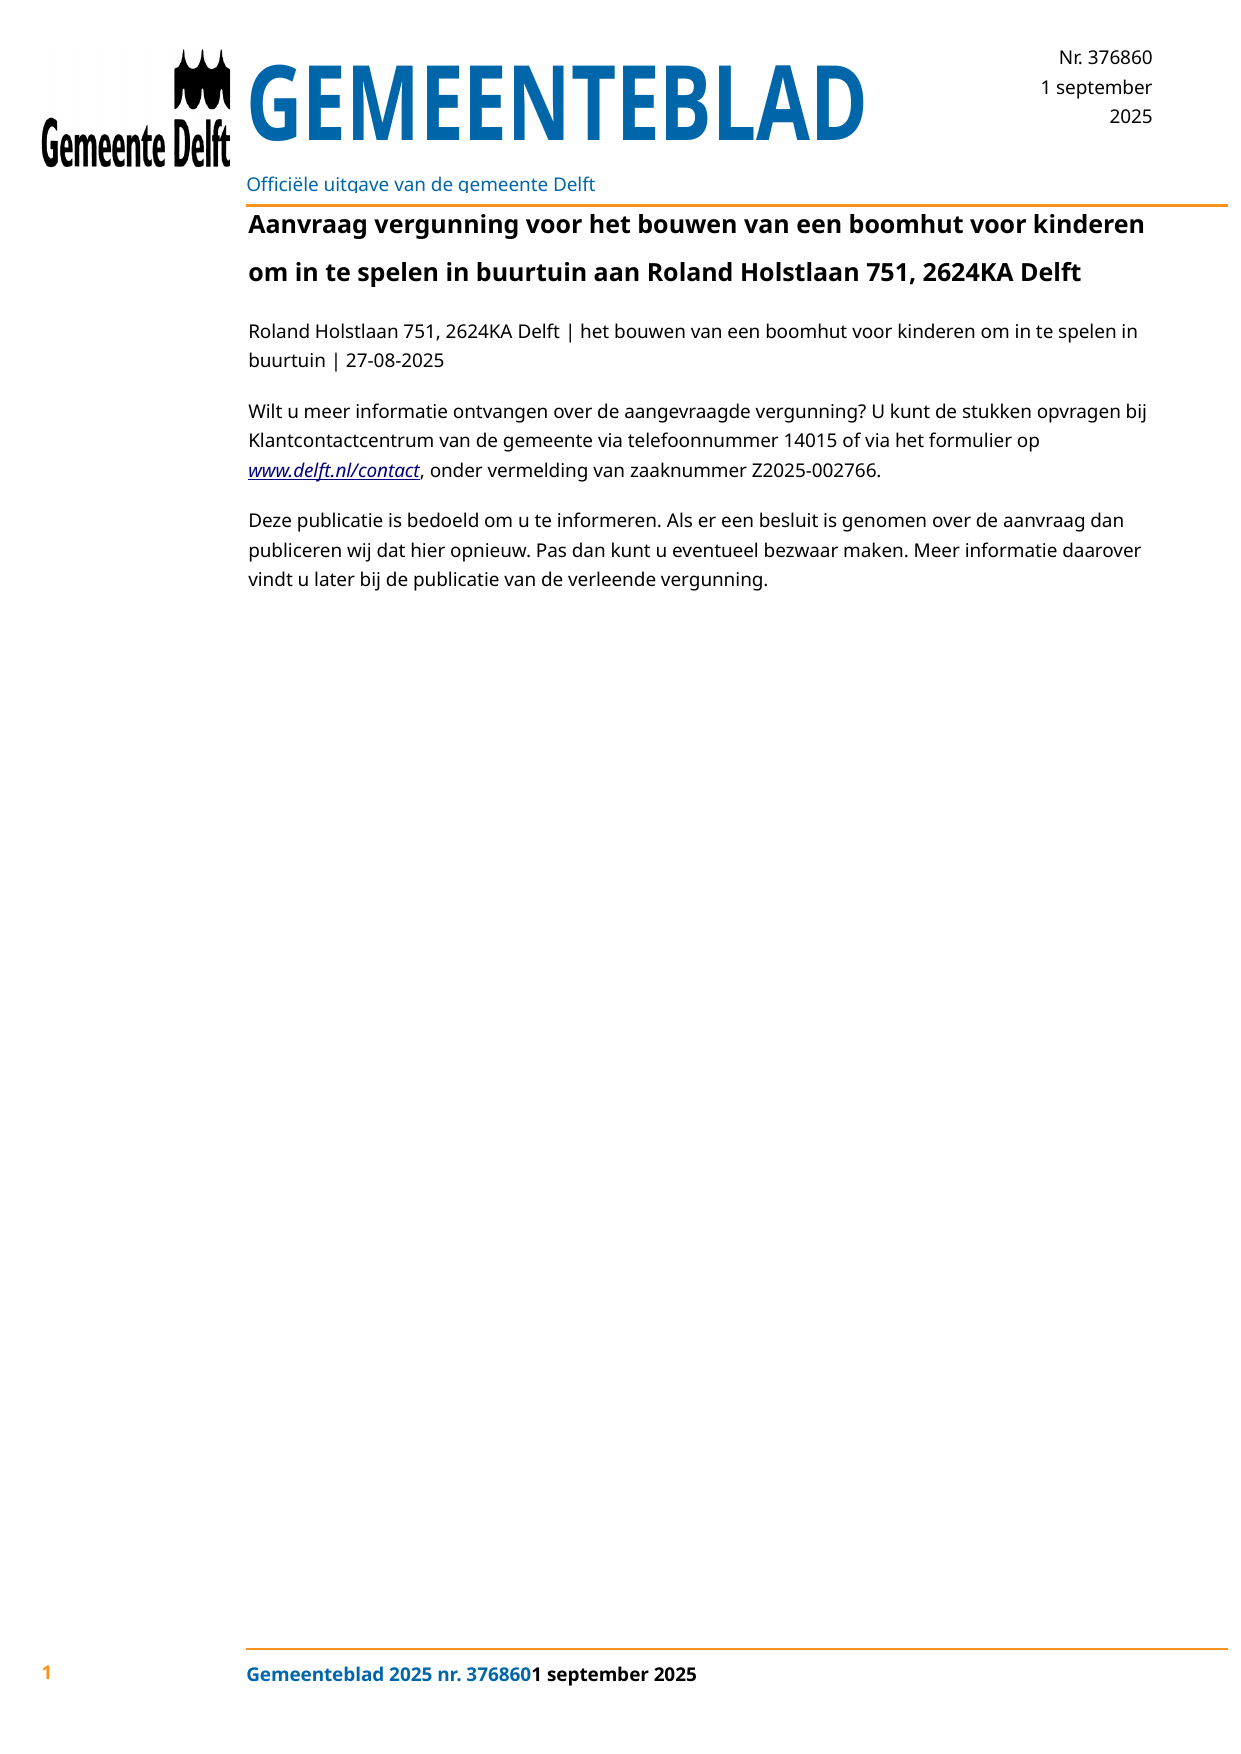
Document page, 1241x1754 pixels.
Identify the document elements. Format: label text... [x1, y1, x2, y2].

text Roland Holstlaan 751, 2624KA Delft | het bouwen van een boomhut voor kinderen om in te spelen in buurtuin | 27-08-2025 [248, 318, 1152, 373]
text Wilt u meer informatie ontvangen over de aangevraagde vergunning? U kunt de stukken opvragen bij Klantcontactcentrum van de gemeente via telefoonnummer 14015 of via het formulier op www.delft.nl/contact, onder vermelding van zaaknummer Z2025-002766. [248, 398, 1152, 483]
text Aanvraag vergunning voor het bouwen van een boomhut voor kinderen om in te spelen in buurtuin aan Roland Holstlaan 751, 2624KA Delft [248, 207, 1152, 288]
picture [41, 47, 231, 172]
text Deze publicatie is bedoeld om u te informeren. Als er een besluit is genomen over de aanvraag dan publiceren wij dat hier opnieuw. Pas dan kunt u eventueel bezwaar maken. Meer informatie daarover vindt u later bij de publicatie van de verleende vergunning. [248, 507, 1152, 592]
